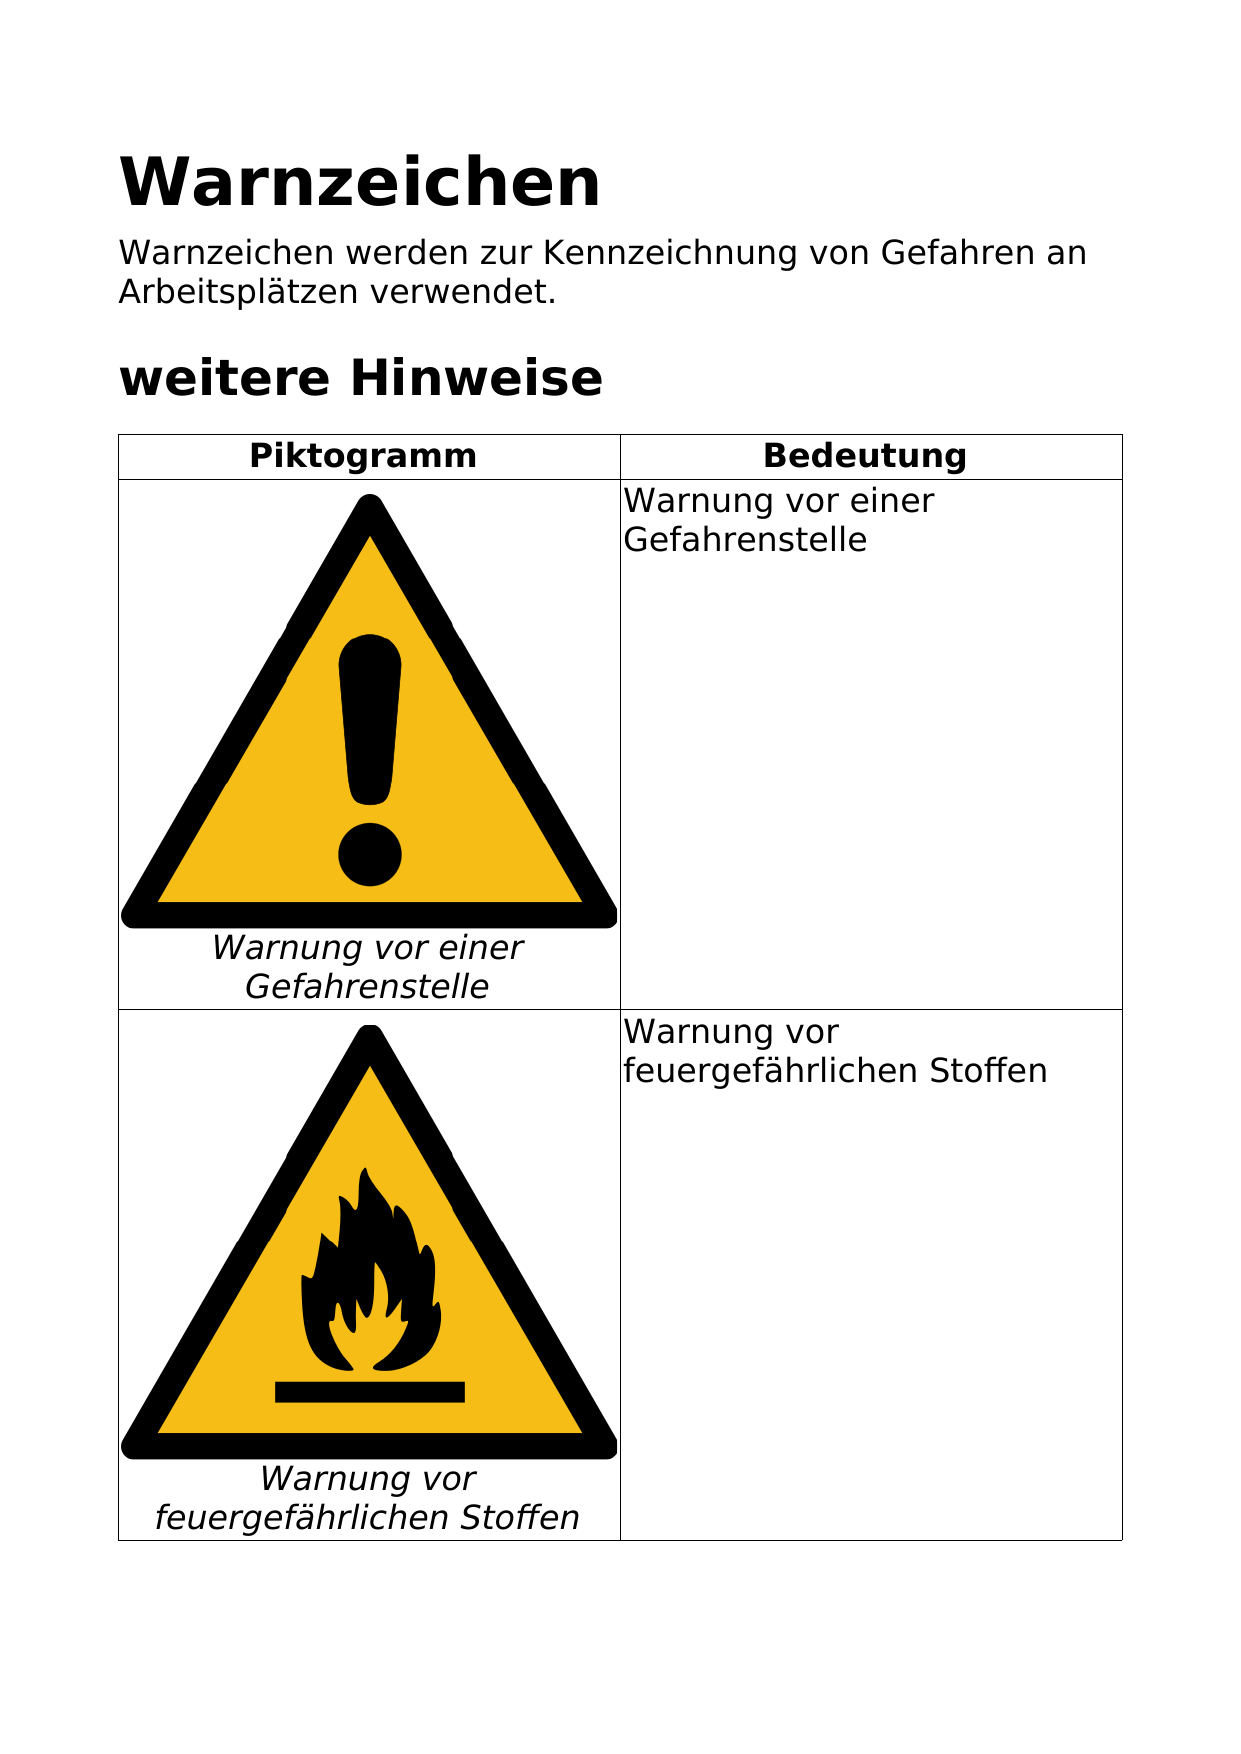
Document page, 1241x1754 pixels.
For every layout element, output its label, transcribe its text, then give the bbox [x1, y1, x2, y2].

text Warnzeichen werden zur Kennzeichnung von Gefahren an Arbeitsplätzen verwendet. [118, 233, 1122, 311]
table_cell Warnung vor feuergefährlichen Stoffen [621, 1010, 1122, 1540]
table_cell [119, 480, 620, 1009]
subtitle Warnzeichen [118, 143, 1122, 221]
table_cell [119, 1010, 620, 1540]
table_cell Warnung vor einer Gefahrenstelle [621, 480, 1122, 1009]
table_header Bedeutung [621, 435, 1122, 479]
picture [121, 494, 618, 929]
table_header Piktogramm [119, 435, 620, 479]
subtitle weitere Hinweise [118, 348, 1122, 407]
picture [121, 1025, 618, 1460]
